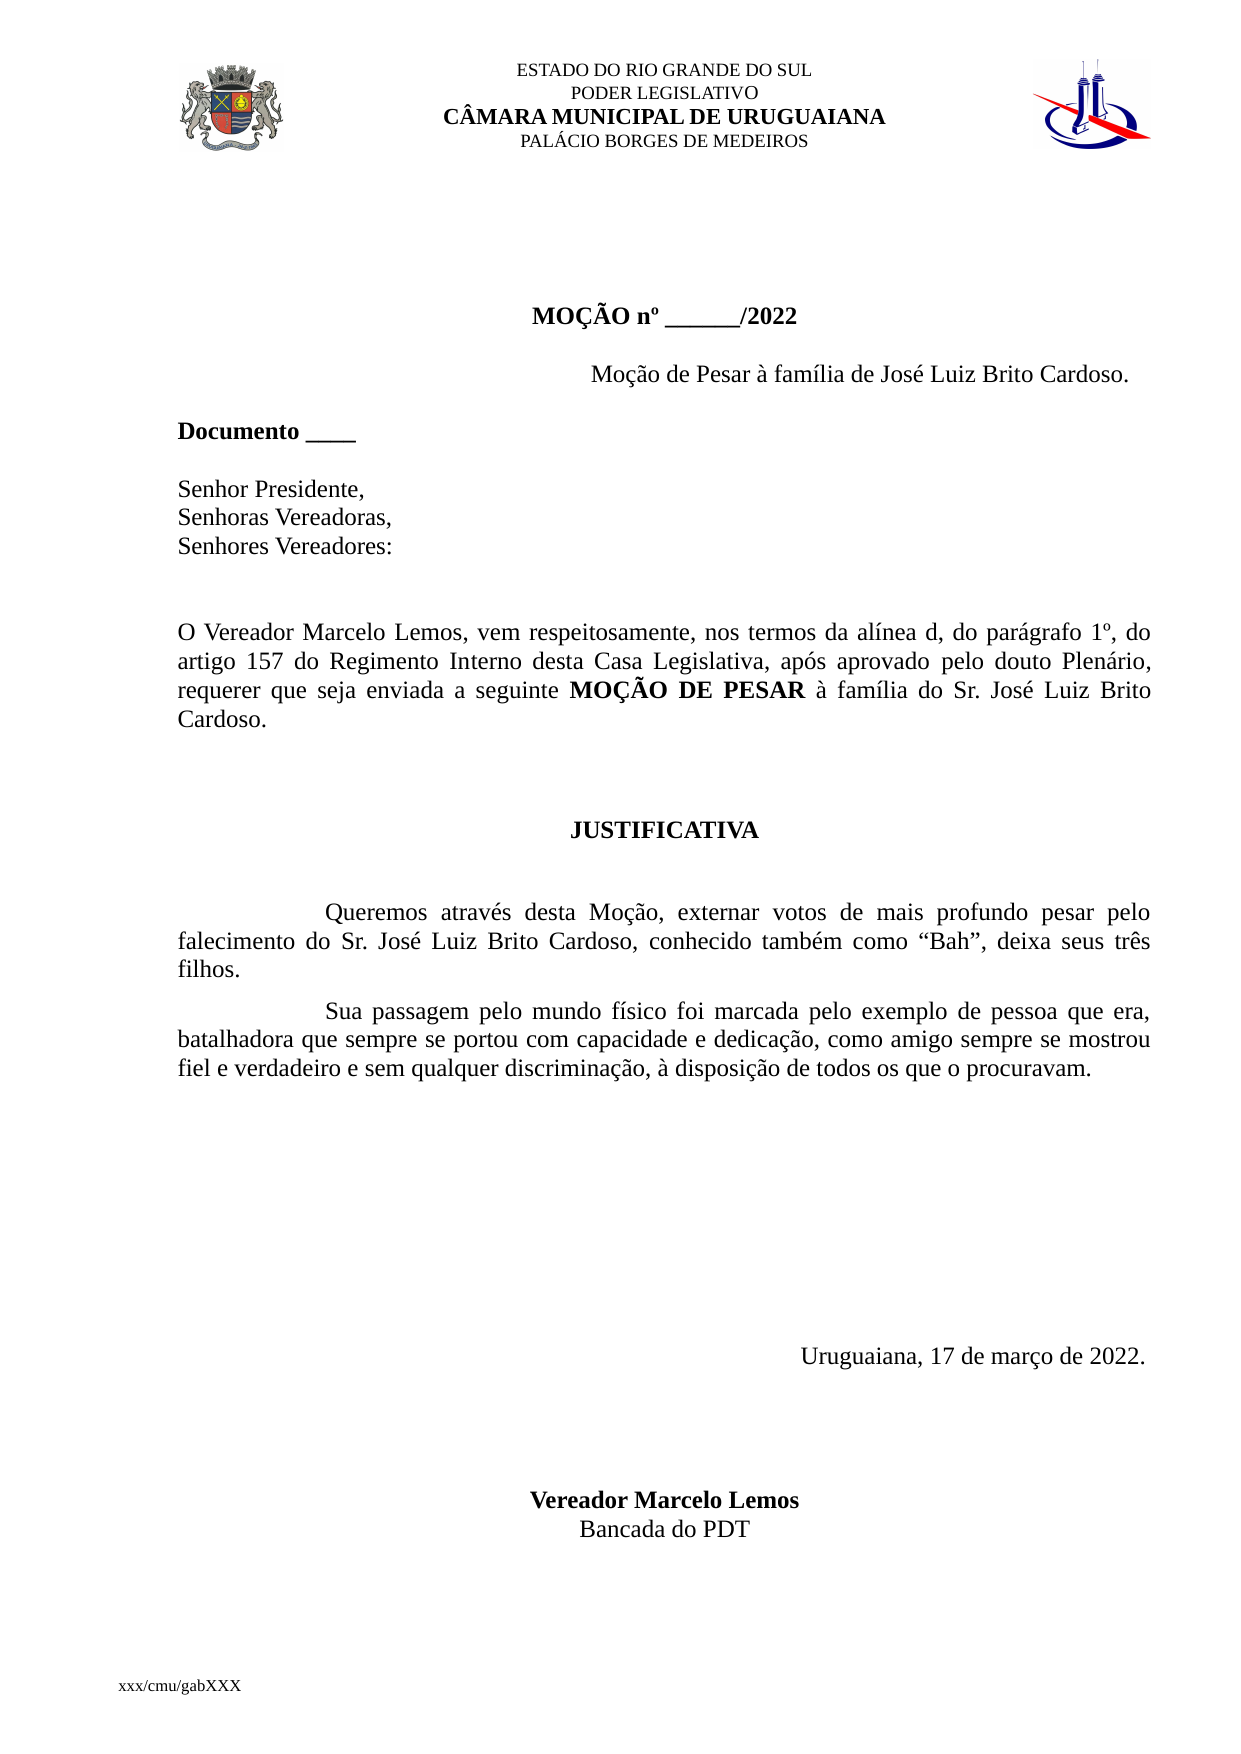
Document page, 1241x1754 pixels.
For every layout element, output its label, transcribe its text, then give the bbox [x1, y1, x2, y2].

text Uruguaiana, 17 de março de 2022. [177, 1341, 1152, 1370]
text MOÇÃO nº ______/2022 [177, 301, 1152, 330]
picture [179, 63, 285, 152]
text Moção de Pesar à família de José Luiz Brito Cardoso. [591, 359, 1152, 387]
text O Vereador Marcelo Lemos, vem respeitosamente, nos termos da alínea d, do parágrafo 1º, do artigo 157 do Regimento Interno desta Casa Legislativa, após aprovado pelo douto Plenário, requerer que seja enviada a seguinte MOÇÃO de Pesar à família do Sr. José Luiz Brito Cardoso. [177, 617, 1152, 732]
text Documento ____ [177, 416, 1152, 445]
text Vereador Marcelo Lemos [177, 1485, 1152, 1514]
text Senhores Vereadores: [177, 531, 1152, 560]
picture [1032, 59, 1151, 149]
text Queremos através desta Moção, externar votos de mais profundo pesar pelo falecimento do Sr. José Luiz Brito Cardoso, conhecido também como “Bah”, deixa seus três filhos. [177, 897, 1152, 983]
text JUSTIFICATIVA [177, 815, 1152, 843]
text Senhor Presidente, [177, 474, 1152, 502]
text Senhoras Vereadoras, [177, 502, 1152, 531]
text Bancada do PDT [177, 1514, 1152, 1542]
text Sua passagem pelo mundo físico foi marcada pelo exemplo de pessoa que era, batalhadora que sempre se portou com capacidade e dedicação, como amigo sempre se mostrou fiel e verdadeiro e sem qualquer discriminação, à disposição de todos os que o procuravam. [177, 996, 1152, 1082]
